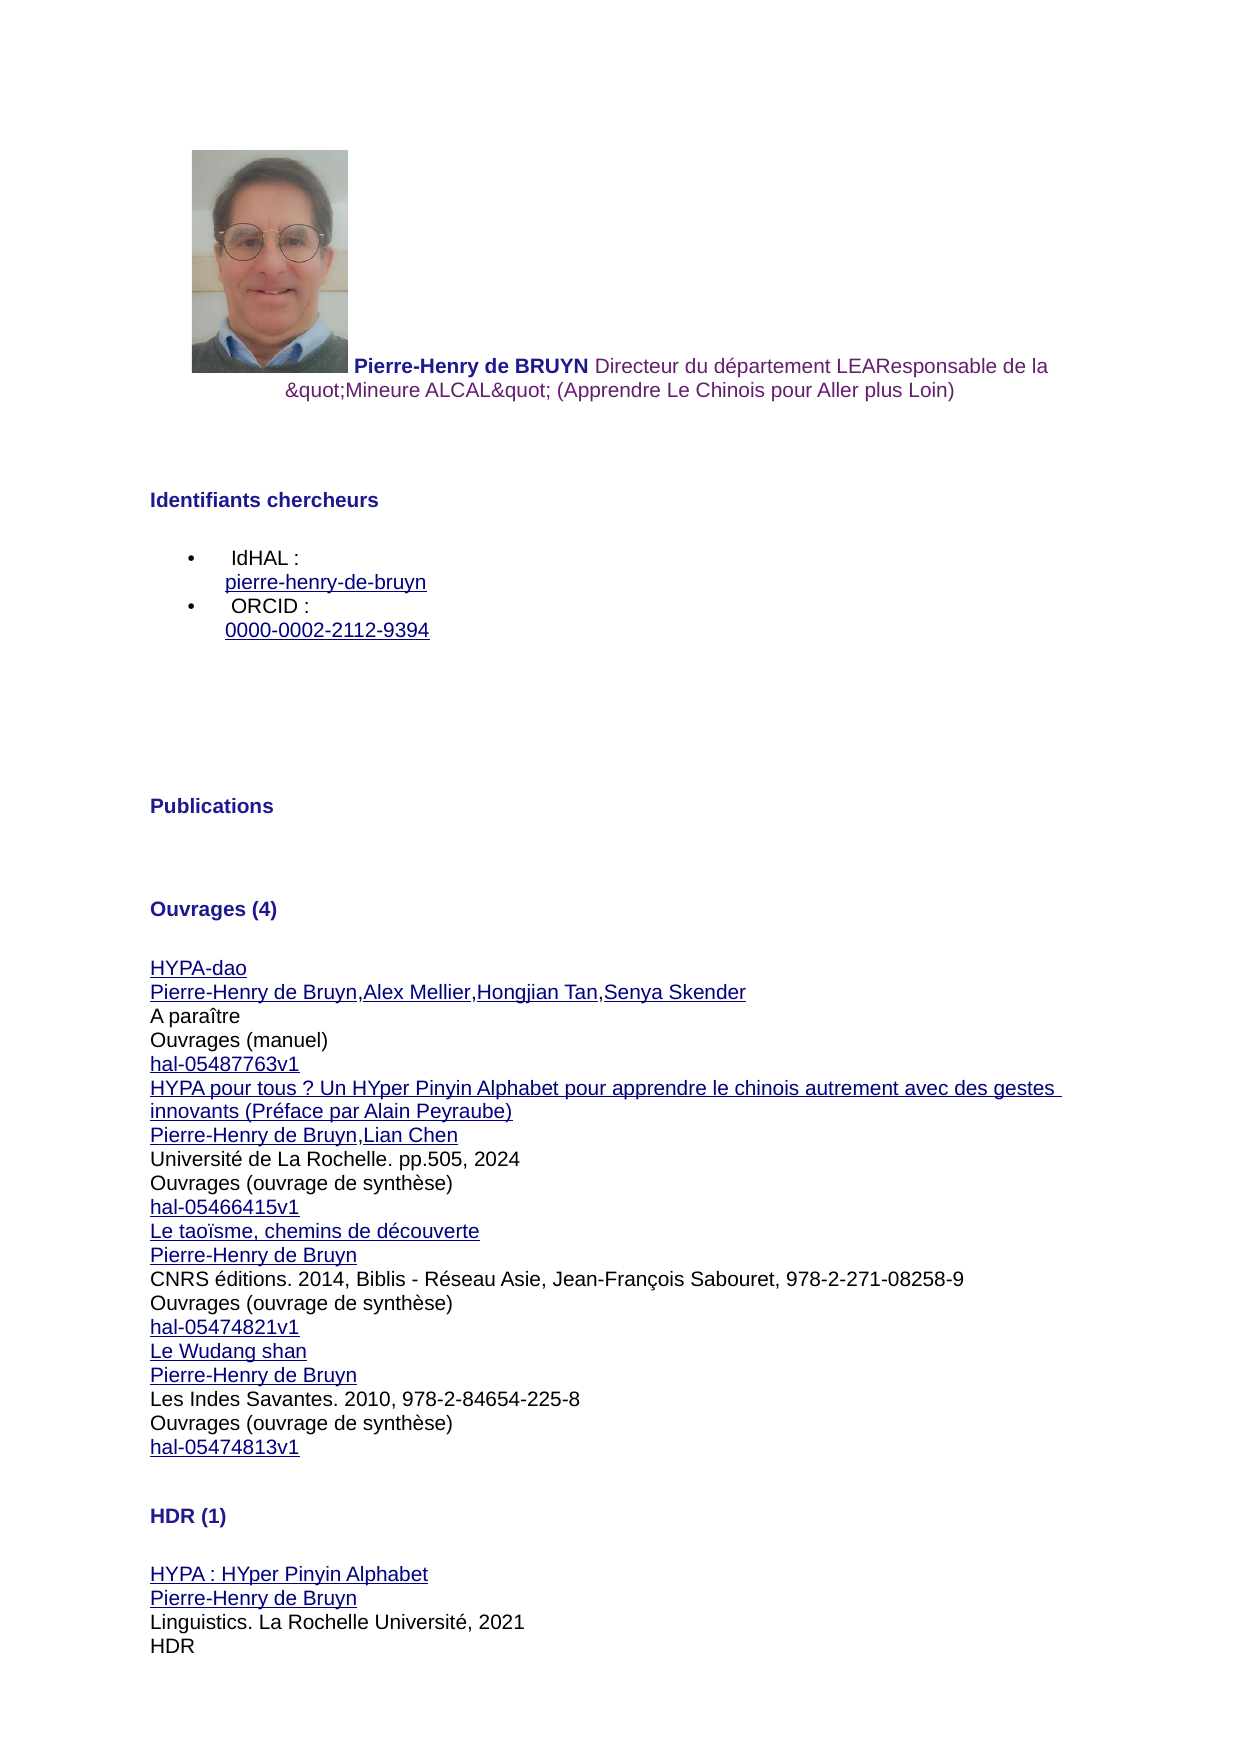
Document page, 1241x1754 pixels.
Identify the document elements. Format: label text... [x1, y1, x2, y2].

table_cell Le Wudang shan Pierre-Henry de Bruyn Les Indes Savantes. 2010, 978-2-84654-225-8 Ouvrages (ouvrage de synthèse) hal-05474813v1 [150, 1339, 1090, 1459]
list ORCID : [187, 594, 1090, 618]
table_header HYPA : HYper Pinyin Alphabet Pierre-Henry de Bruyn Linguistics. La Rochelle Université, 2021 HDR [150, 1562, 1090, 1658]
list pierre-henry-de-bruyn [187, 570, 1090, 594]
subtitle HDR (1) [150, 1503, 1090, 1527]
table_cell Le taoïsme, chemins de découverte Pierre-Henry de Bruyn CNRS éditions. 2014, Biblis - Réseau Asie, Jean-François Sabouret, 978-2-271-08258-9 Ouvrages (ouvrage de synthèse) hal-05474821v1 [150, 1219, 1090, 1339]
subtitle Identifiants chercheurs [150, 488, 1090, 512]
subtitle Pierre-Henry de BRUYN Directeur du département LEAResponsable de la &quot;Mineure ALCAL&quot; (Apprendre Le Chinois pour Aller plus Loin) [150, 150, 1090, 401]
table_header HYPA-dao Pierre-Henry de Bruyn,Alex Mellier,Hongjian Tan,Senya Skender A paraître Ouvrages (manuel) hal-05487763v1 [150, 956, 1090, 1075]
picture [191, 150, 348, 373]
list IdHAL : [187, 546, 1090, 570]
subtitle Publications [150, 794, 1090, 818]
table_cell HYPA pour tous ? Un HYper Pinyin Alphabet pour apprendre le chinois autrement avec des gestes innovants (Préface par Alain Peyraube) Pierre-Henry de Bruyn,Lian Chen Université de La Rochelle. pp.505, 2024 Ouvrages (ouvrage de synthèse) hal-05466415v1 [150, 1075, 1090, 1219]
list 0000-0002-2112-9394 [187, 618, 1090, 642]
subtitle Ouvrages (4) [150, 897, 1090, 921]
